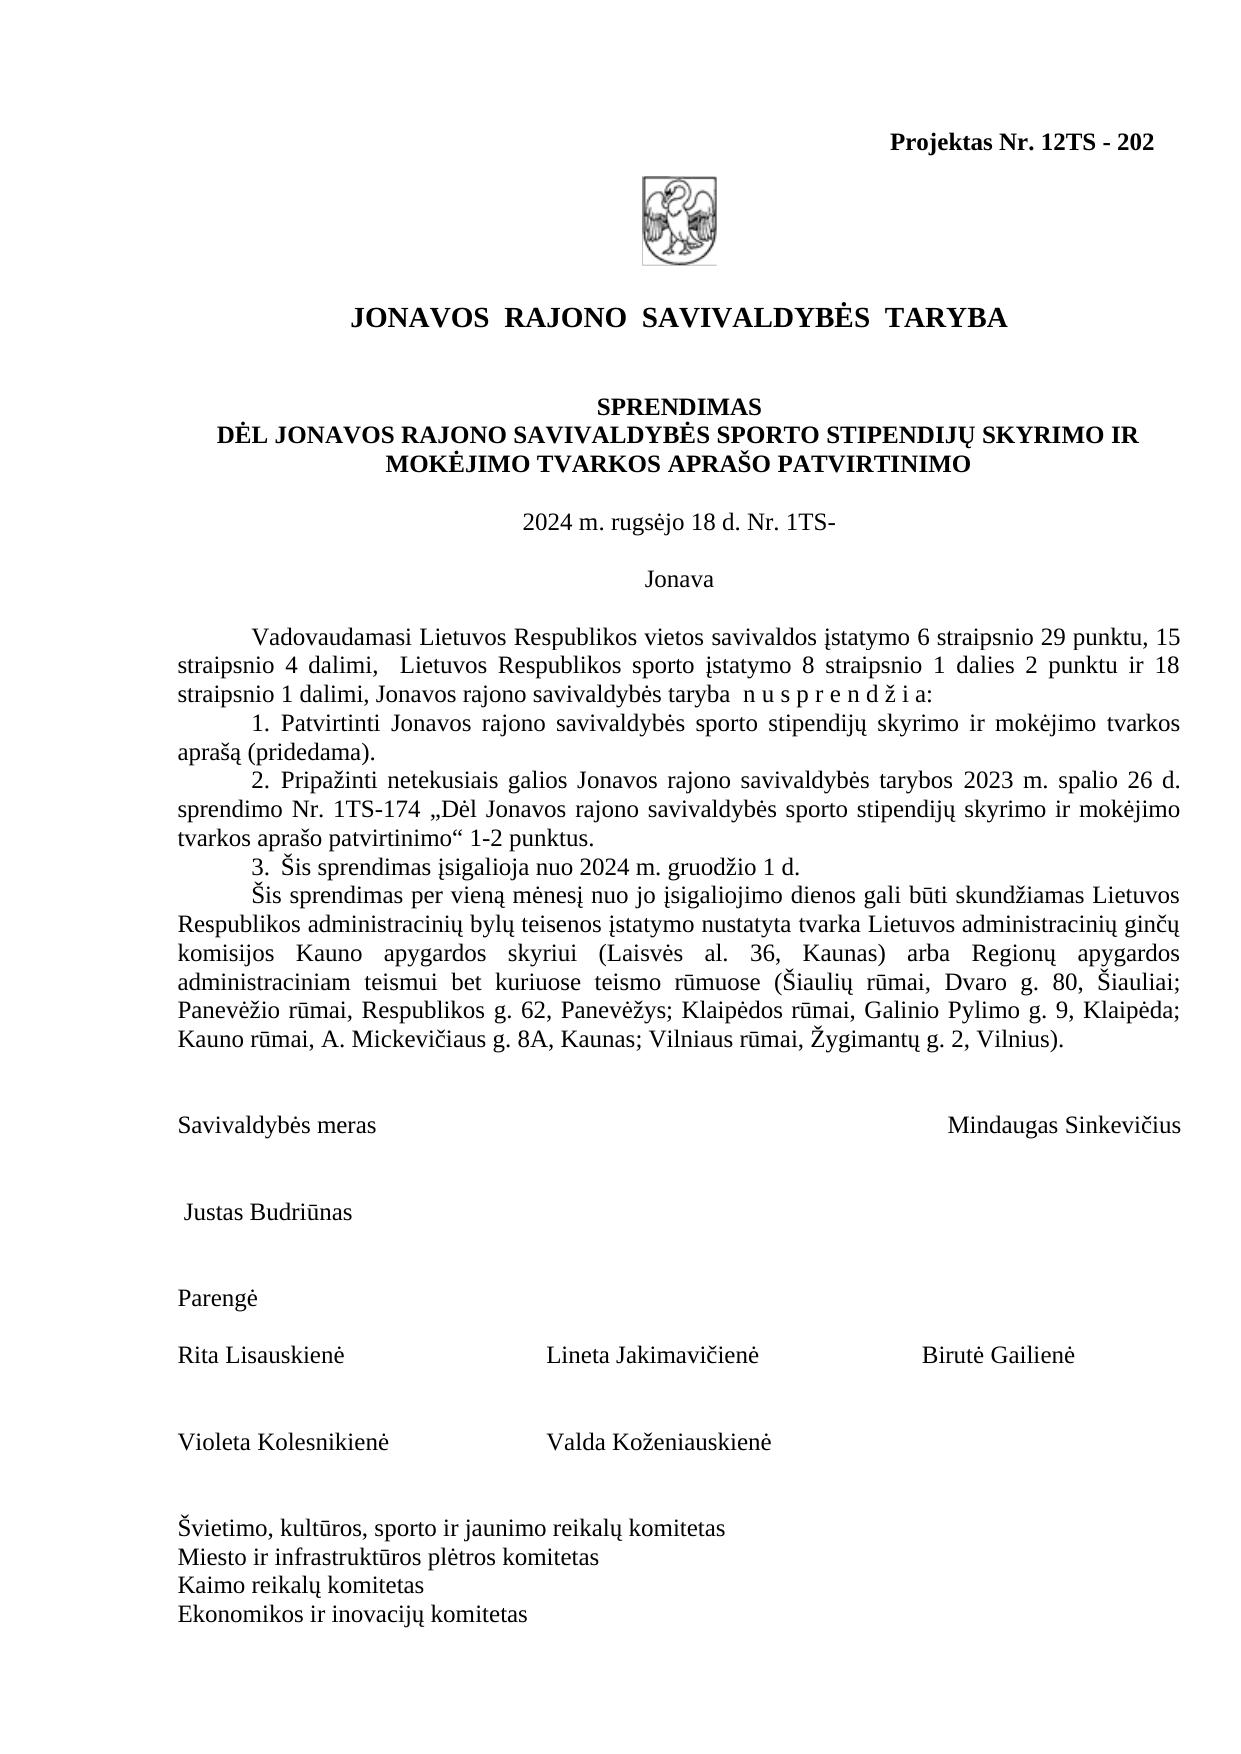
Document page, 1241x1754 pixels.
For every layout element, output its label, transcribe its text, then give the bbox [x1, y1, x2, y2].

text Ekonomikos ir inovacijų komitetas [177, 1599, 1181, 1628]
text Violeta Kolesnikienė Valda Koženiauskienė [177, 1427, 1181, 1455]
text Kaimo reikalų komitetas [177, 1570, 1181, 1599]
text 3. Šis sprendimas įsigalioja nuo 2024 m. gruodžio 1 d. [251, 852, 1181, 880]
text 2024 m. rugsėjo 18 d. Nr. 1TS- [177, 507, 1181, 535]
text Vadovaudamasi Lietuvos Respublikos vietos savivaldos įstatymo 6 straipsnio 29 punktu, 15 straipsnio 4 dalimi, Lietuvos Respublikos sporto įstatymo 8 straipsnio 1 dalies 2 punktu ir 18 straipsnio 1 dalimi, Jonavos rajono savivaldybės taryba n u s p r e n d ž i a: [177, 622, 1181, 708]
text Miesto ir infrastruktūros plėtros komitetas [177, 1542, 1181, 1570]
text Švietimo, kultūros, sporto ir jaunimo reikalų komitetas [177, 1513, 1181, 1542]
text Savivaldybės meras Mindaugas Sinkevičius [177, 1110, 1181, 1139]
text Rita Lisauskienė Lineta Jakimavičienė Birutė Gailienė [177, 1340, 1181, 1369]
text Projektas Nr. 12TS - 202 [890, 127, 1178, 156]
text Šis sprendimas per vieną mėnesį nuo jo įsigaliojimo dienos gali būti skundžiamas Lietuvos Respublikos administracinių bylų teisenos įstatymo nustatyta tvarka Lietuvos administracinių ginčų komisijos Kauno apygardos skyriui (Laisvės al. 36, Kaunas) arba Regionų apygardos administraciniam teismui bet kuriuose teismo rūmuose (Šiaulių rūmai, Dvaro g. 80, Šiauliai; Panevėžio rūmai, Respublikos g. 62, Panevėžys; Klaipėdos rūmai, Galinio Pylimo g. 9, Klaipėda; Kauno rūmai, A. Mickevičiaus g. 8A, Kaunas; Vilniaus rūmai, Žygimantų g. 2, Vilnius). [177, 880, 1181, 1053]
text SPRENDIMAS [177, 392, 1181, 420]
text 1. Patvirtinti Jonavos rajono savivaldybės sporto stipendijų skyrimo ir mokėjimo tvarkos aprašą (pridedama). [177, 708, 1181, 765]
text Justas Budriūnas [177, 1197, 1181, 1225]
subtitle DĖL JONAVOS RAJONO SAVIVALDYBĖS SPORTO STIPENDIJŲ SKYRIMO IR MOKĖJIMO TVARKOS APRAŠO PATVIRTINIMO [177, 420, 1179, 478]
text JONAVOS RAJONO SAVIVALDYBĖS TARYBA [177, 301, 1181, 334]
text Parengė [177, 1283, 1181, 1312]
text 2. Pripažinti netekusiais galios Jonavos rajono savivaldybės tarybos 2023 m. spalio 26 d. sprendimo Nr. 1TS-174 „Dėl Jonavos rajono savivaldybės sporto stipendijų skyrimo ir mokėjimo tvarkos aprašo patvirtinimo“ 1-2 punktus. [177, 765, 1181, 852]
text Jonava [177, 564, 1181, 593]
